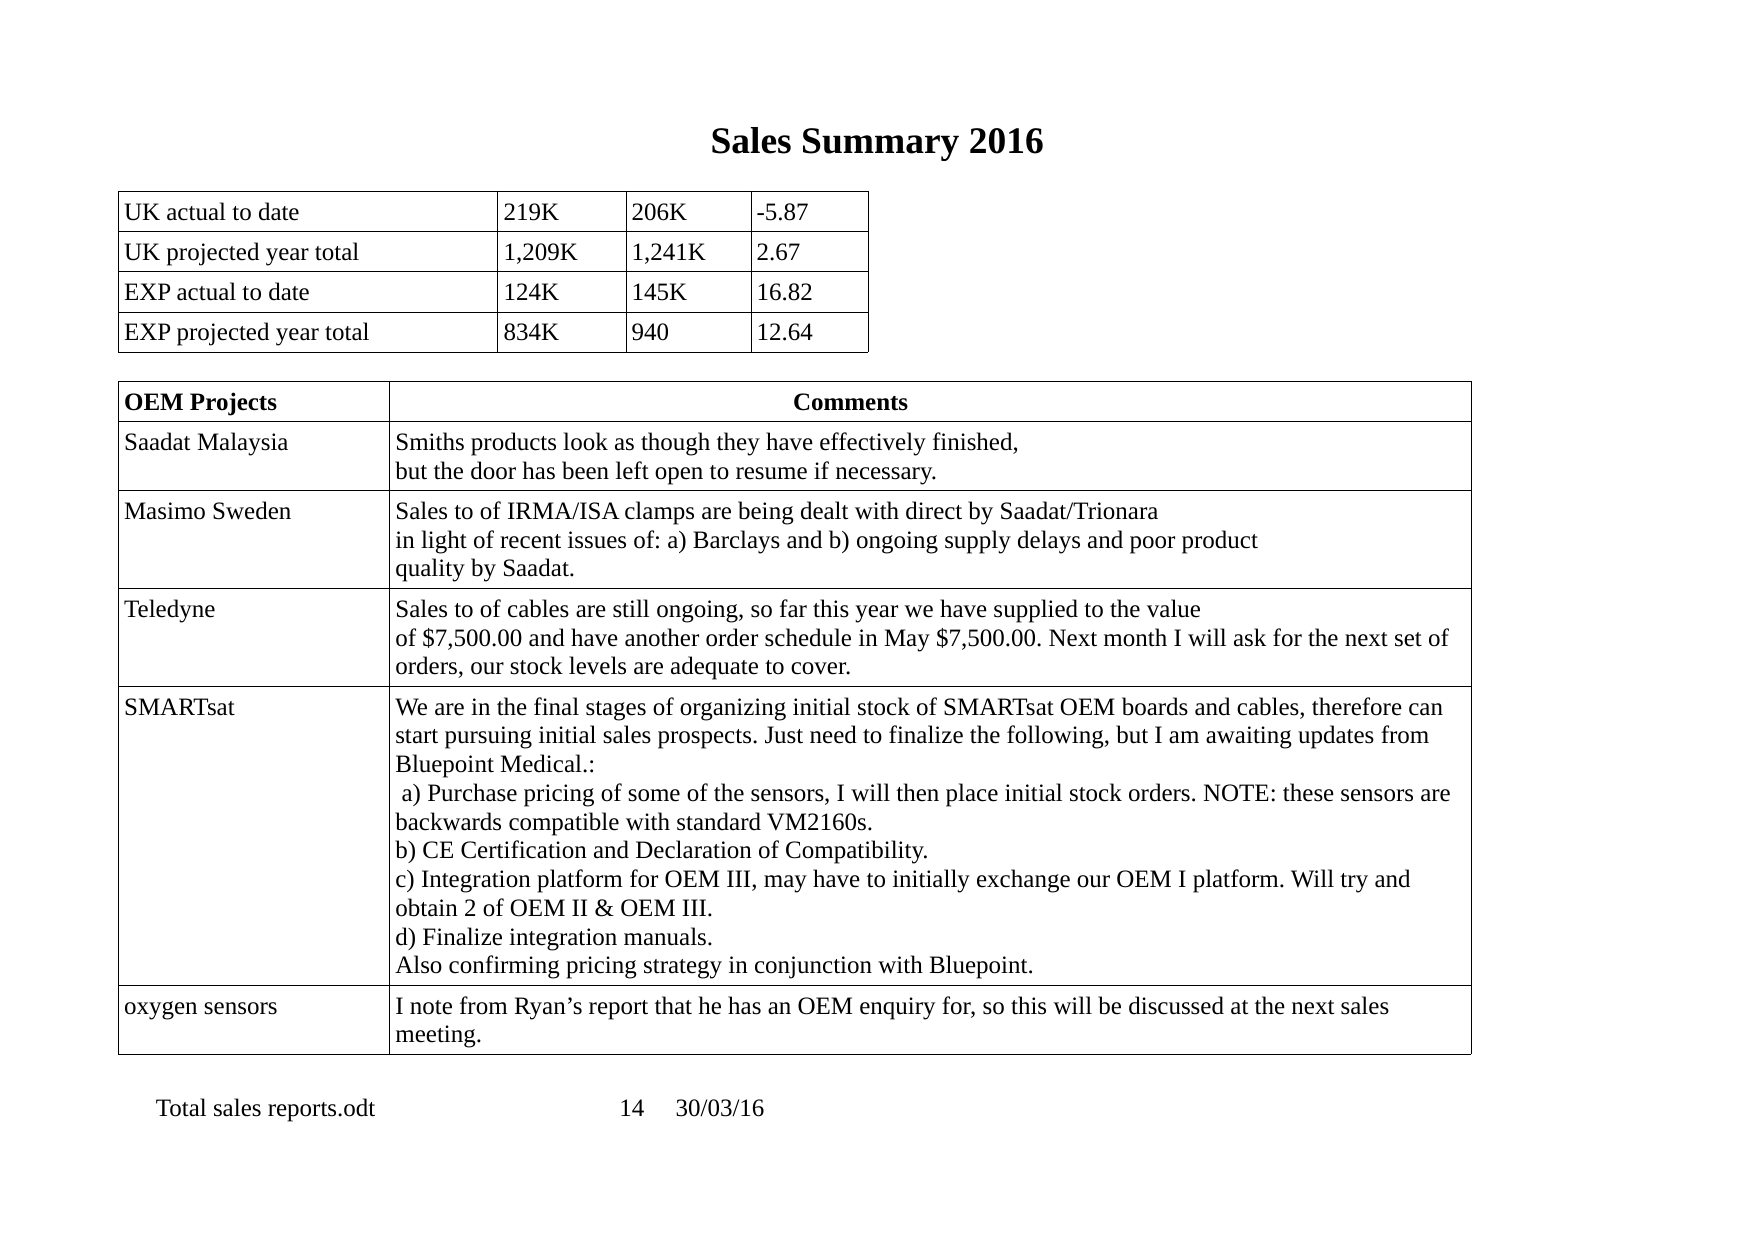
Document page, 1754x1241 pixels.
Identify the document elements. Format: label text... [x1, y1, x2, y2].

table_cell 145K [627, 272, 751, 312]
table_cell EXP actual to date [119, 272, 497, 312]
table_cell Sales to of cables are still ongoing, so far this year we have supplied to the value of $7,500.00 and have another order schedule in May $7,500.00. Next month I will ask for the next set of orders, our stock levels are adequate to cover. [390, 589, 1471, 686]
table_cell Smiths products look as though they have effectively finished, but the door has been left open to resume if necessary. [390, 422, 1471, 490]
table_cell Sales to of IRMA/ISA clamps are being dealt with direct by Saadat/Trionara in light of recent issues of: a) Barclays and b) ongoing supply delays and poor product quality by Saadat. [390, 491, 1471, 588]
table_cell We are in the final stages of organizing initial stock of SMARTsat OEM boards and cables, therefore can start pursuing initial sales prospects. Just need to finalize the following, but I am awaiting updates from Bluepoint Medical.: a) Purchase pricing of some of the sensors, I will then place initial stock orders. NOTE: these sensors are backwards compatible with standard VM2160s. b) CE Certification and Declaration of Compatibility. c) Integration platform for OEM III, may have to initially exchange our OEM I platform. Will try and obtain 2 of OEM II & OEM III. d) Finalize integration manuals. Also confirming pricing strategy in conjunction with Bluepoint. [390, 687, 1471, 985]
table_cell 16.82 [752, 272, 868, 312]
table_cell UK projected year total [119, 232, 497, 271]
table_cell 124K [498, 272, 626, 312]
table_cell Teledyne [119, 589, 389, 686]
table_cell UK actual to date [119, 192, 497, 231]
table_cell oxygen sensors [119, 986, 389, 1054]
table_header OEM Projects [119, 382, 389, 421]
table_cell I note from Ryan’s report that he has an OEM enquiry for, so this will be discussed at the next sales meeting. [390, 986, 1471, 1054]
table_header Comments [390, 382, 1471, 421]
table_cell 940 [627, 313, 751, 352]
table_cell EXP projected year total [119, 313, 497, 352]
table_cell Masimo Sweden [119, 491, 389, 588]
table_cell -5.87 [752, 192, 868, 231]
table_cell 12.64 [752, 313, 868, 352]
table_cell 2.67 [752, 232, 868, 271]
table_cell Saadat Malaysia [119, 422, 389, 490]
table_cell 834K [498, 313, 626, 352]
table_cell 1,209K [498, 232, 626, 271]
table_cell 1,241K [627, 232, 751, 271]
table_cell SMARTsat [119, 687, 389, 985]
table_cell 206K [627, 192, 751, 231]
table_cell 219K [498, 192, 626, 231]
